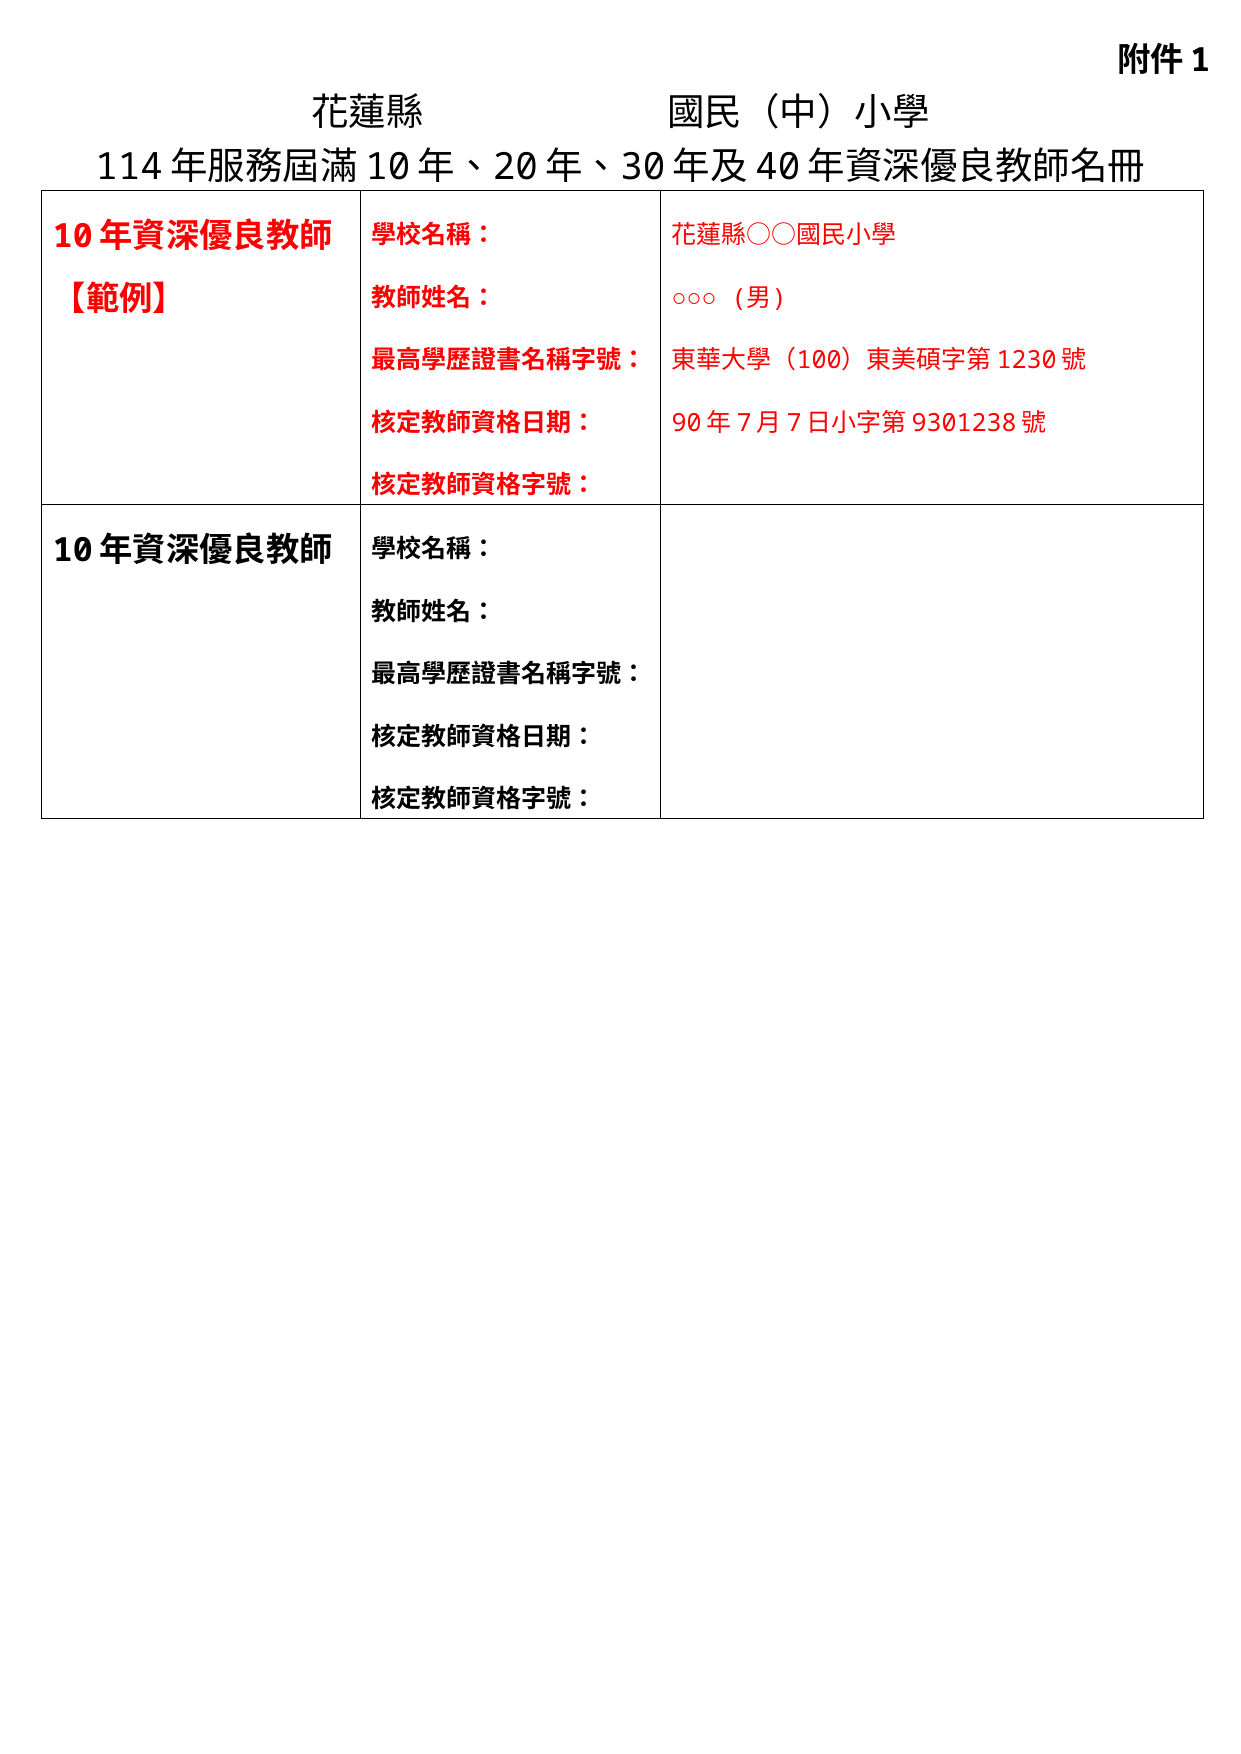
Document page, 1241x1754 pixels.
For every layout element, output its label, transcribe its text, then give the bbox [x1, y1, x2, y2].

table_cell 10年資深優良教師 [42, 505, 360, 817]
table_header 10年資深優良教師 【範例】 [42, 191, 360, 504]
text 附件1 [30, 33, 1210, 82]
table_cell 學校名稱： 教師姓名： 最高學歷證書名稱字號： 核定教師資格日期： 核定教師資格字號： [361, 505, 660, 817]
table_header 花蓮縣○○國民小學 ○○○ (男) 東華大學（100）東美碩字第1230號 90年7月7日小字第9301238號 [661, 191, 1203, 504]
table_header 學校名稱： 教師姓名： 最高學歷證書名稱字號： 核定教師資格日期： 核定教師資格字號： [361, 191, 660, 504]
text 花蓮縣 國民（中）小學 [30, 82, 1210, 136]
text 114年服務屆滿10年、20年、30年及40年資深優良教師名冊 [30, 136, 1210, 190]
table_cell [661, 505, 1203, 817]
